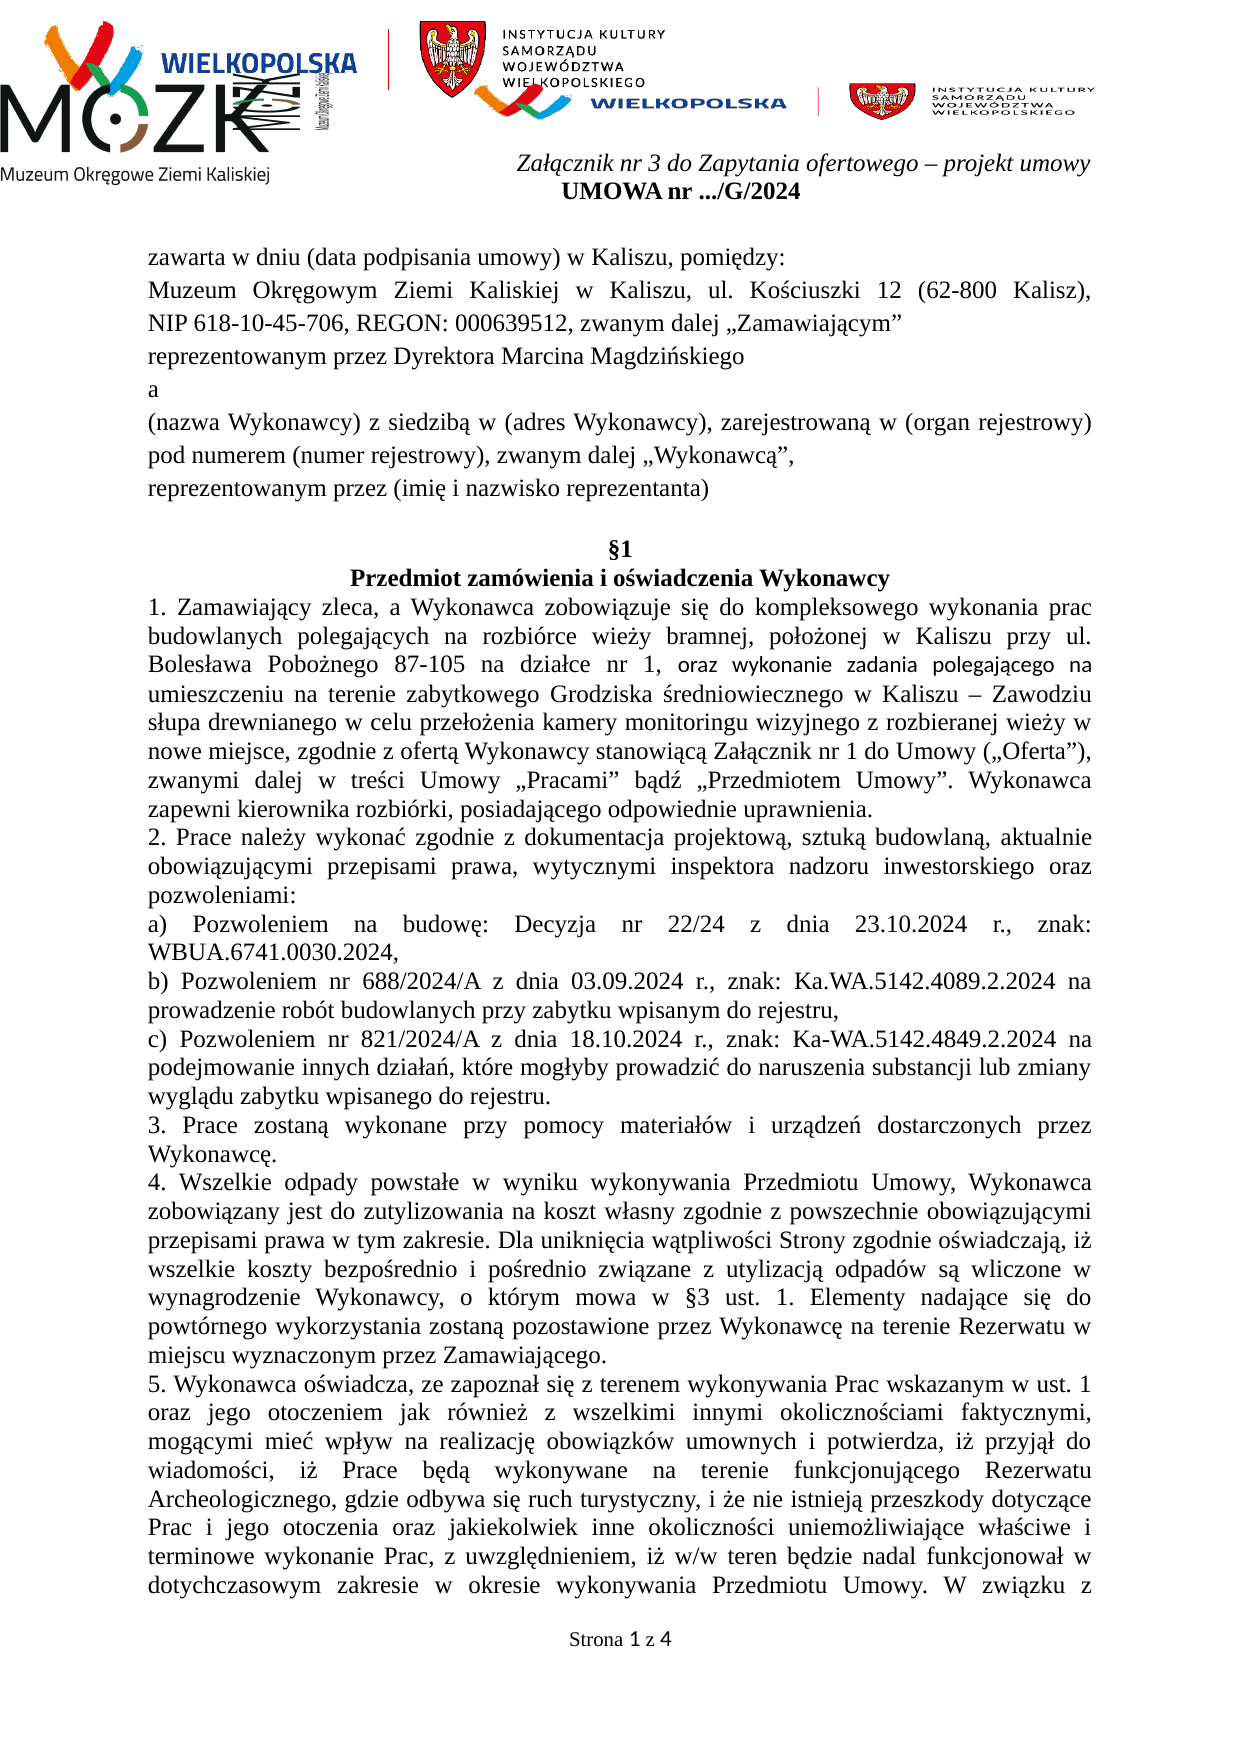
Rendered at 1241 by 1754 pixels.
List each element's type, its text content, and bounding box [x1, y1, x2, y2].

text Przedmiot zamówienia i oświadczenia Wykonawcy [148, 563, 1093, 592]
text Muzeum Okręgowym Ziemi Kaliskiej w Kaliszu, ul. Kościuszki 12 (62-800 Kalisz), NIP 618-10-45-706, REGON: 000639512, zwanym dalej „Zamawiającym” [148, 275, 1093, 337]
text 5. Wykonawca oświadcza, ze zapoznał się z terenem wykonywania Prac wskazanym w ust. 1 oraz jego otoczeniem jak również z wszelkimi innymi okolicznościami faktycznymi, mogącymi mieć wpływ na realizację obowiązków umownych i potwierdza, iż przyjął do wiadomości, iż Prace będą wykonywane na terenie funkcjonującego Rezerwatu Archeologicznego, gdzie odbywa się ruch turystyczny, i że nie istnieją przeszkody dotyczące Prac i jego otoczenia oraz jakiekolwiek inne okoliczności uniemożliwiające właściwe i terminowe wykonanie Prac, z uwzględnieniem, iż w/w teren będzie nadal funkcjonował w dotychczasowym zakresie w okresie wykonywania Przedmiotu Umowy. W związku z [148, 1369, 1093, 1599]
text UMOWA nr .../G/2024 [148, 176, 1093, 205]
text 1. Zamawiający zleca, a Wykonawca zobowiązuje się do kompleksowego wykonania prac budowlanych polegających na rozbiórce wieży bramnej, położonej w Kaliszu przy ul. Bolesława Pobożnego 87-105 na działce nr 1, oraz wykonanie zadania polegającego na umieszczeniu na terenie zabytkowego Grodziska średniowiecznego w Kaliszu – Zawodziu słupa drewnianego w celu przełożenia kamery monitoringu wizyjnego z rozbieranej wieży w nowe miejsce, zgodnie z ofertą Wykonawcy stanowiącą Załącznik nr 1 do Umowy („Oferta”), zwanymi dalej w treści Umowy „Pracami” bądź „Przedmiotem Umowy”. Wykonawca zapewni kierownika rozbiórki, posiadającego odpowiednie uprawnienia. [148, 592, 1093, 822]
text 2. Prace należy wykonać zgodnie z dokumentacja projektową, sztuką budowlaną, aktualnie obowiązującymi przepisami prawa, wytycznymi inspektora nadzoru inwestorskiego oraz pozwoleniami: [148, 822, 1093, 909]
text a) Pozwoleniem na budowę: Decyzja nr 22/24 z dnia 23.10.2024 r., znak: WBUA.6741.0030.2024, [148, 909, 1093, 966]
text Załącznik nr 3 do Zapytania ofertowego – projekt umowy [269, 148, 1093, 176]
text 4. Wszelkie odpady powstałe w wyniku wykonywania Przedmiotu Umowy, Wykonawca zobowiązany jest do zutylizowania na koszt własny zgodnie z powszechnie obowiązującymi przepisami prawa w tym zakresie. Dla uniknięcia wątpliwości Strony zgodnie oświadczają, iż wszelkie koszty bezpośrednio i pośrednio związane z utylizacją odpadów są wliczone w wynagrodzenie Wykonawcy, o którym mowa w §3 ust. 1. Elementy nadające się do powtórnego wykorzystania zostaną pozostawione przez Wykonawcę na terenie Rezerwatu w miejscu wyznaczonym przez Zamawiającego. [148, 1167, 1093, 1369]
text (nazwa Wykonawcy) z siedzibą w (adres Wykonawcy), zarejestrowaną w (organ rejestrowy) pod numerem (numer rejestrowy), zwanym dalej „Wykonawcą”, [148, 407, 1093, 469]
text §1 [148, 534, 1093, 563]
text zawarta w dniu (data podpisania umowy) w Kaliszu, pomiędzy: [148, 242, 1093, 271]
text reprezentowanym przez Dyrektora Marcina Magdzińskiego [148, 341, 1093, 370]
text 3. Prace zostaną wykonane przy pomocy materiałów i urządzeń dostarczonych przez Wykonawcę. [148, 1110, 1093, 1167]
picture [0, 0, 1139, 185]
text reprezentowanym przez (imię i nazwisko reprezentanta) [148, 473, 1093, 502]
text a [148, 374, 1093, 403]
text c) Pozwoleniem nr 821/2024/A z dnia 18.10.2024 r., znak: Ka-WA.5142.4849.2.2024 na podejmowanie innych działań, które mogłyby prowadzić do naruszenia substancji lub zmiany wyglądu zabytku wpisanego do rejestru. [148, 1024, 1093, 1110]
text b) Pozwoleniem nr 688/2024/A z dnia 03.09.2024 r., znak: Ka.WA.5142.4089.2.2024 na prowadzenie robót budowlanych przy zabytku wpisanym do rejestru, [148, 966, 1093, 1024]
